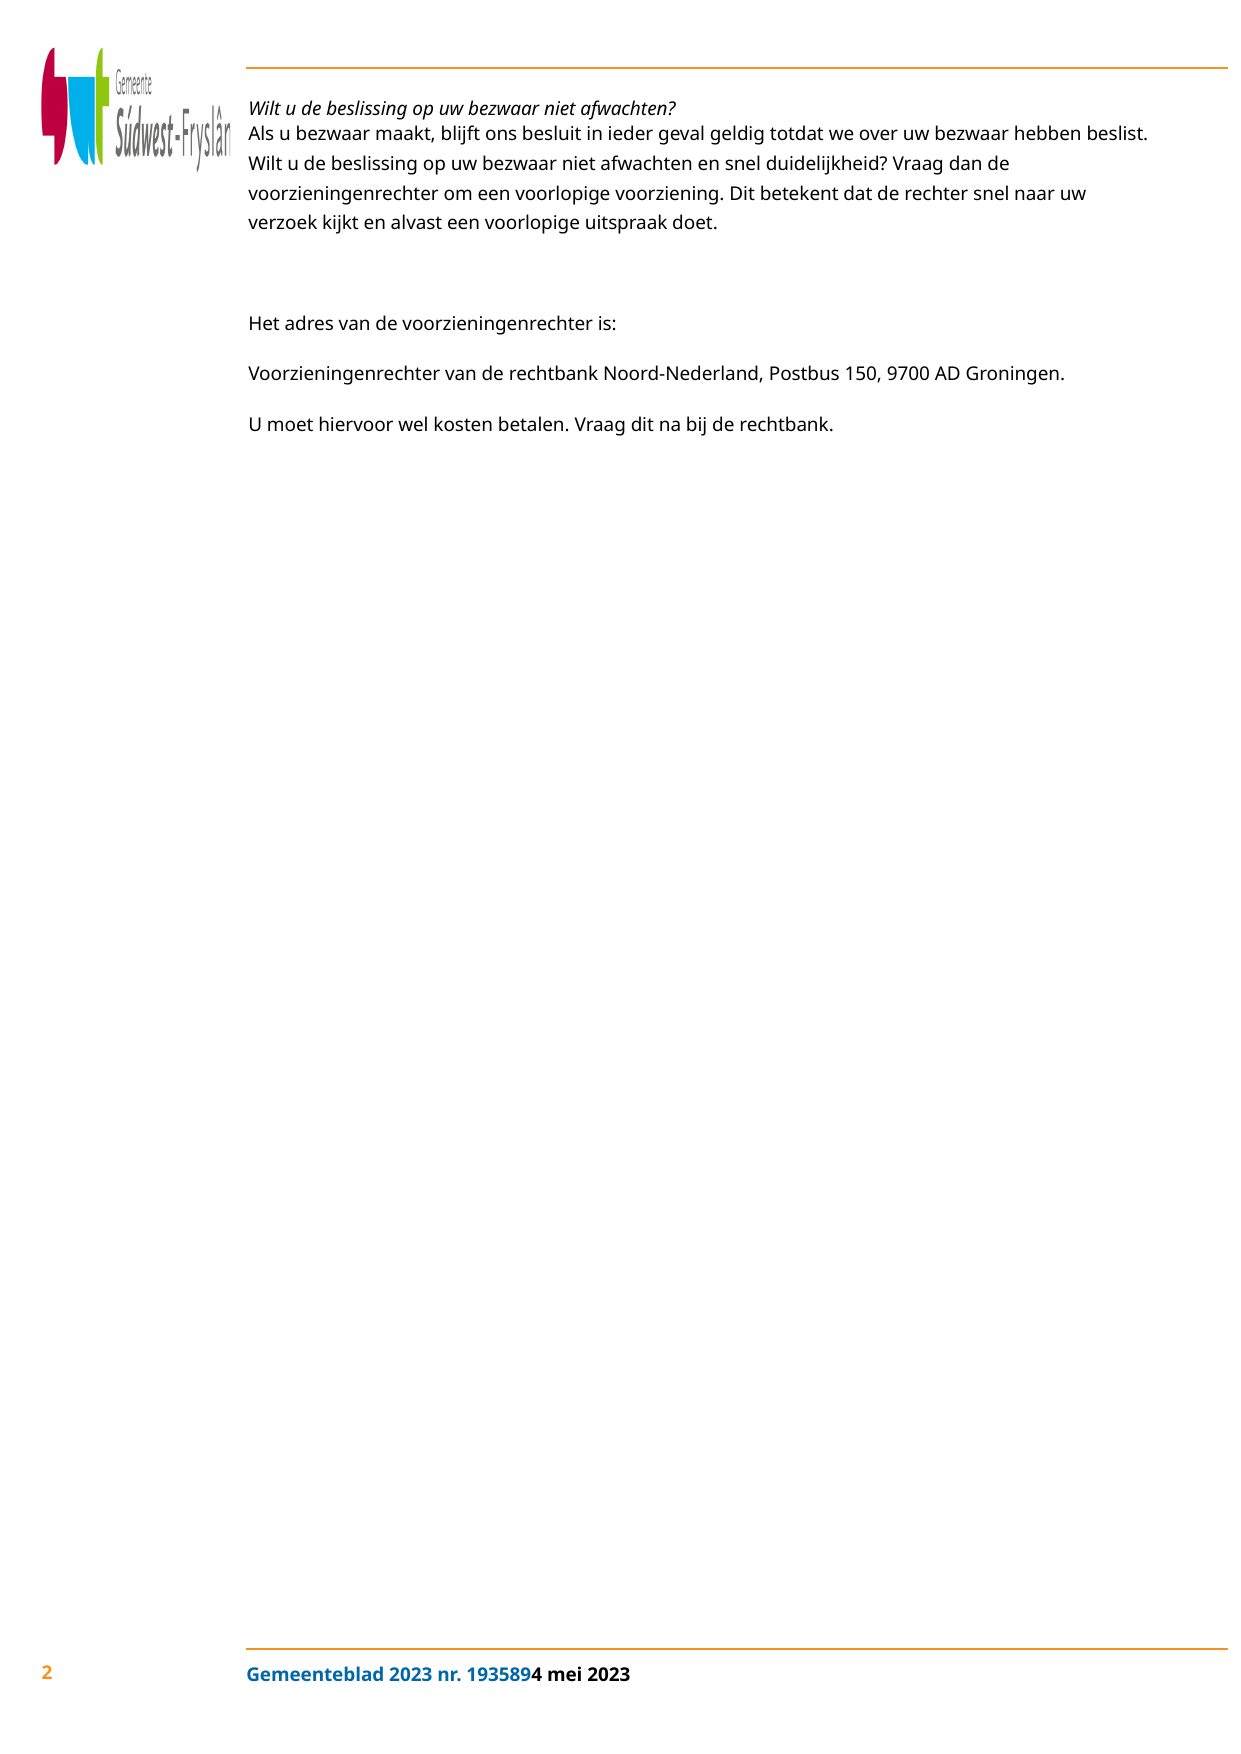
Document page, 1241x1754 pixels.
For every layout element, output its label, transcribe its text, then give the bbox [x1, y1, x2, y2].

text Het adres van de voorzieningenrechter is: [248, 310, 1152, 336]
picture [41, 47, 231, 172]
text Als u bezwaar maakt, blijft ons besluit in ieder geval geldig totdat we over uw bezwaar hebben beslist. Wilt u de beslissing op uw bezwaar niet afwachten en snel duidelijkheid? Vraag dan de voorzieningenrechter om een voorlopige voorziening. Dit betekent dat de rechter snel naar uw verzoek kijkt en alvast een voorlopige uitspraak doet. [248, 121, 1152, 235]
text Voorzieningenrechter van de rechtbank Noord-Nederland, Postbus 150, 9700 AD Groningen. [248, 361, 1152, 386]
text Wilt u de beslissing op uw bezwaar niet afwachten? [248, 95, 1152, 121]
text U moet hiervoor wel kosten betalen. Vraag dit na bij de rechtbank. [248, 411, 1152, 437]
